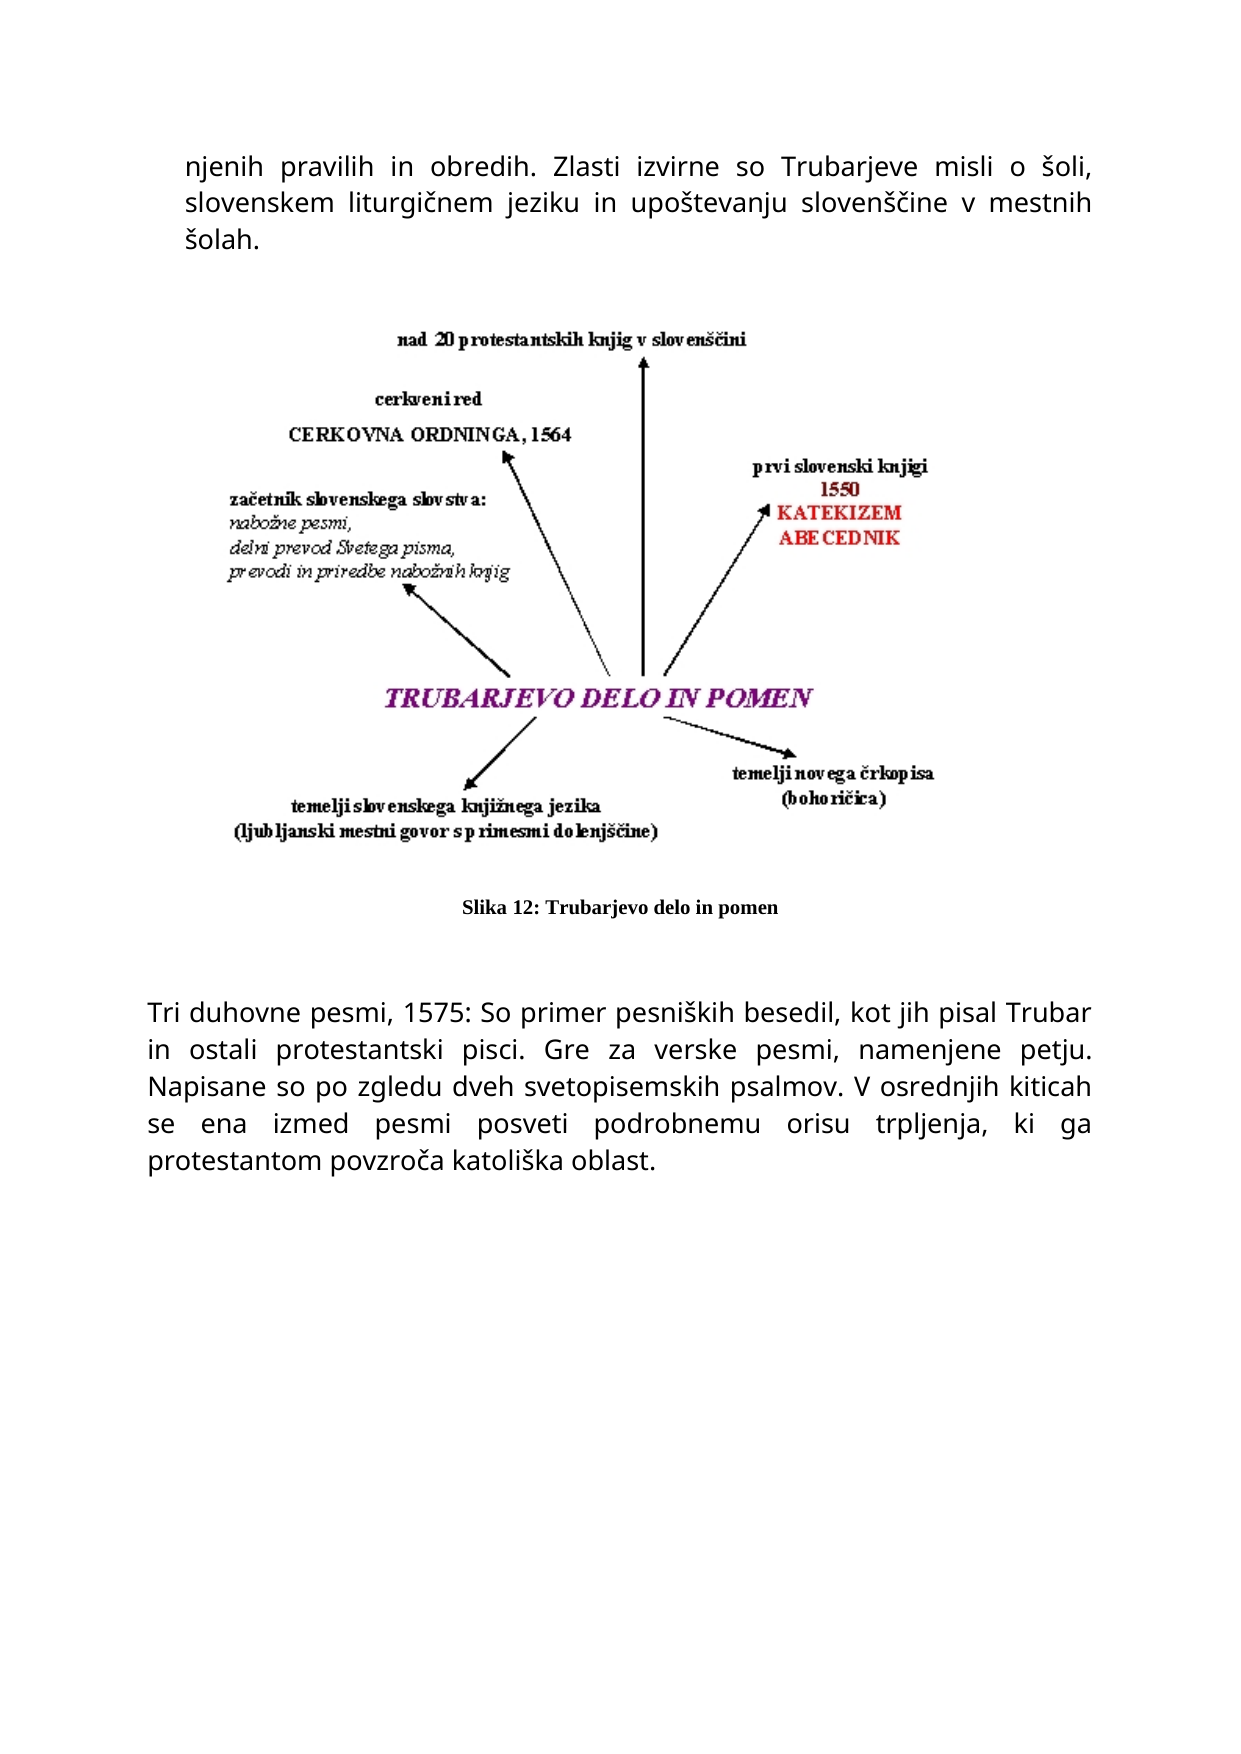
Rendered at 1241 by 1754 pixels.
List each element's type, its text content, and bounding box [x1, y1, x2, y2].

text Tri duhovne pesmi, 1575: So primer pesniških besedil, kot jih pisal Trubar in ostali protestantski pisci. Gre za verske pesmi, namenjene petju. Napisane so po zgledu dveh svetopisemskih psalmov. V osrednjih kiticah se ena izmed pesmi posveti podrobnemu orisu trpljenja, ki ga protestantom povzroča katoliška oblast. [147, 994, 1093, 1178]
text Slika 12: Trubarjevo delo in pomen [147, 895, 1093, 919]
picture [196, 282, 997, 883]
list njenih pravilih in obredih. Zlasti izvirne so Trubarjeve misli o šoli, slovenskem liturgičnem jeziku in upoštevanju slovenščine v mestnih šolah. [147, 147, 1093, 258]
